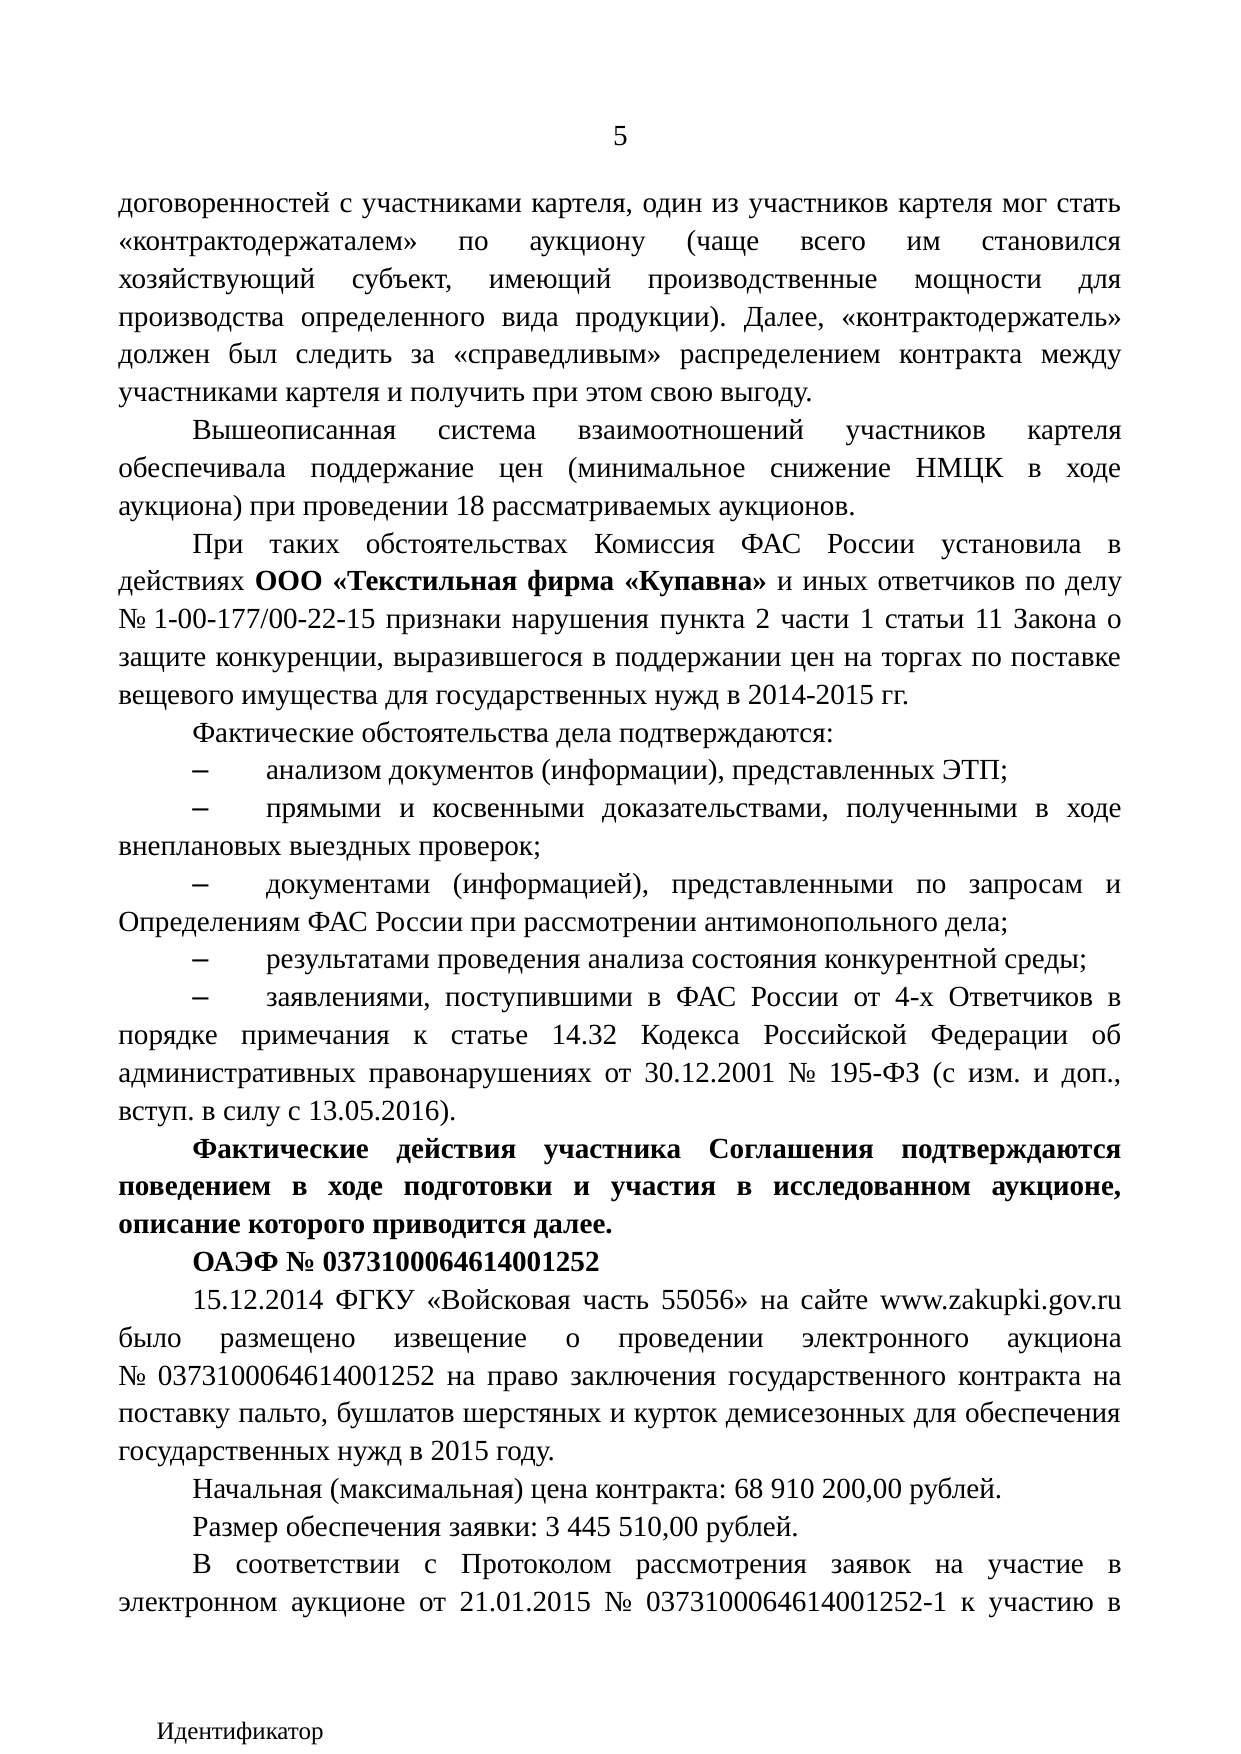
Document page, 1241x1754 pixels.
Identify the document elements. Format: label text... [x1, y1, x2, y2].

list анализом документов (информации), представленных ЭТП; [118, 748, 1122, 786]
text Начальная (максимальная) цена контракта: 68 910 200,00 рублей. [118, 1467, 1122, 1504]
text Фактические обстоятельства дела подтверждаются: [118, 711, 1122, 748]
list заявлениями, поступившими в ФАС России от 4-х Ответчиков в порядке примечания к статье 14.32 Кодекса Российской Федерации об административных правонарушениях от 30.12.2001 № 195-ФЗ (с изм. и доп., вступ. в силу с 13.05.2016). [118, 975, 1122, 1126]
text В соответствии с Протоколом рассмотрения заявок на участие в электронном аукционе от 21.01.2015 № 0373100064614001252-1 к участию в [118, 1542, 1122, 1618]
list прямыми и косвенными доказательствами, полученными в ходе внеплановых выездных проверок; [118, 786, 1122, 862]
text Размер обеспечения заявки: 3 445 510,00 рублей. [118, 1504, 1122, 1542]
text 15.12.2014 ФГКУ «Войсковая часть 55056» на сайте www.zakupki.gov.ru было размещено извещение о проведении электронного аукциона № 0373100064614001252 на право заключения государственного контракта на поставку пальто, бушлатов шерстяных и курток демисезонных для обеспечения государственных нужд в 2015 году. [118, 1278, 1122, 1467]
text договоренностей с участниками картеля, один из участников картеля мог стать «контрактодержаталем» по аукциону (чаще всего им становился хозяйствующий субъект, имеющий производственные мощности для производства определенного вида продукции). Далее, «контрактодержатель» должен был следить за «справедливым» распределением контракта между участниками картеля и получить при этом свою выгоду. [118, 181, 1122, 408]
text При таких обстоятельствах Комиссия ФАС России установила в действиях ООО «Текстильная фирма «Купавна» и иных ответчиков по делу № 1-00-177/00-22-15 признаки нарушения пункта 2 части 1 статьи 11 Закона о защите конкуренции, выразившегося в поддержании цен на торгах по поставке вещевого имущества для государственных нужд в 2014-2015 гг. [118, 521, 1122, 711]
text Фактические действия участника Соглашения подтверждаются поведением в ходе подготовки и участия в исследованном аукционе, описание которого приводится далее. [118, 1126, 1122, 1240]
text ОАЭФ № 0373100064614001252 [118, 1240, 1122, 1278]
text Вышеописанная система взаимоотношений участников картеля обеспечивала поддержание цен (минимальное снижение НМЦК в ходе аукциона) при проведении 18 рассматриваемых аукционов. [118, 408, 1122, 521]
list результатами проведения анализа состояния конкурентной среды; [118, 937, 1122, 975]
list документами (информацией), представленными по запросам и Определениям ФАС России при рассмотрении антимонопольного дела; [118, 862, 1122, 937]
